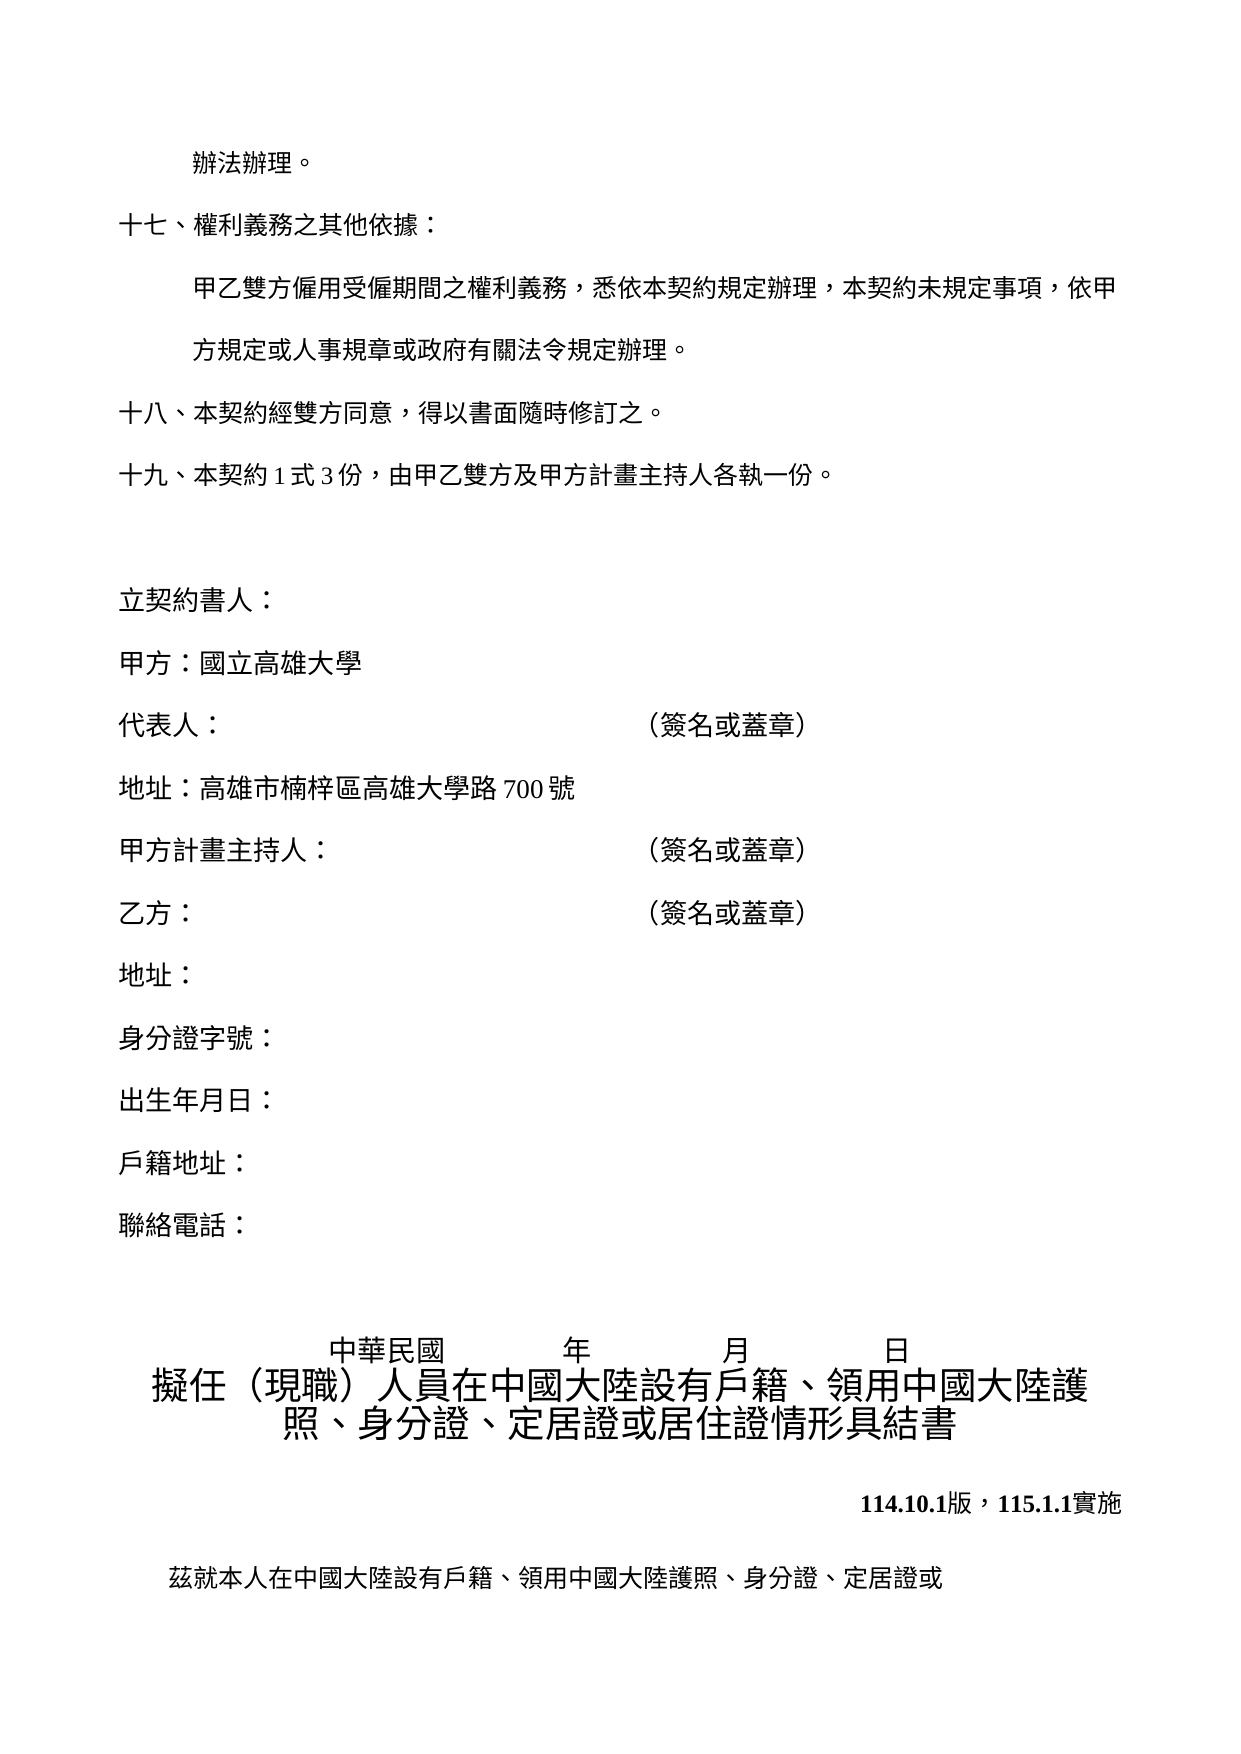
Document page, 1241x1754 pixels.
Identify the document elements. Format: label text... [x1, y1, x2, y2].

text 茲就本人在中國大陸設有戶籍、領用中國大陸護照、身分證、定居證或 [118, 1557, 1122, 1594]
text 114.10.1版，115.1.1實施 [118, 1482, 1122, 1519]
text 出生年月日： [118, 1057, 1122, 1119]
text 地址：高雄市楠梓區高雄大學路700號 [118, 744, 1122, 807]
text 甲乙雙方僱用受僱期間之權利義務，悉依本契約規定辦理，本契約未規定事項，依甲方規定或人事規章或政府有關法令規定辦理。 [192, 244, 1122, 369]
text 立契約書人： [118, 557, 1122, 619]
text 地址： [118, 932, 1122, 994]
text 擬任（現職）人員在中國大陸設有戶籍、領用中國大陸護 [118, 1369, 1122, 1407]
text 身分證字號： [118, 994, 1122, 1057]
text 十八、本契約經雙方同意，得以書面隨時修訂之。 [118, 369, 1122, 432]
text 中華民國 年 月 日 [118, 1307, 1122, 1369]
text 十九、本契約1式3份，由甲乙雙方及甲方計畫主持人各執一份。 [118, 432, 1122, 494]
text 乙方： （簽名或蓋章） [118, 869, 1122, 932]
text 戶籍地址： [118, 1119, 1122, 1182]
text 甲方計畫主持人： （簽名或蓋章） [118, 807, 1122, 869]
text 照、身分證、定居證或居住證情形具結書 [118, 1407, 1122, 1444]
text 代表人： （簽名或蓋章） [118, 682, 1122, 744]
text 十七、權利義務之其他依據： [118, 182, 1122, 244]
text 甲方：國立高雄大學 [118, 619, 1122, 682]
text 辦法辦理。 [192, 119, 1122, 182]
text 聯絡電話： [118, 1182, 1122, 1244]
